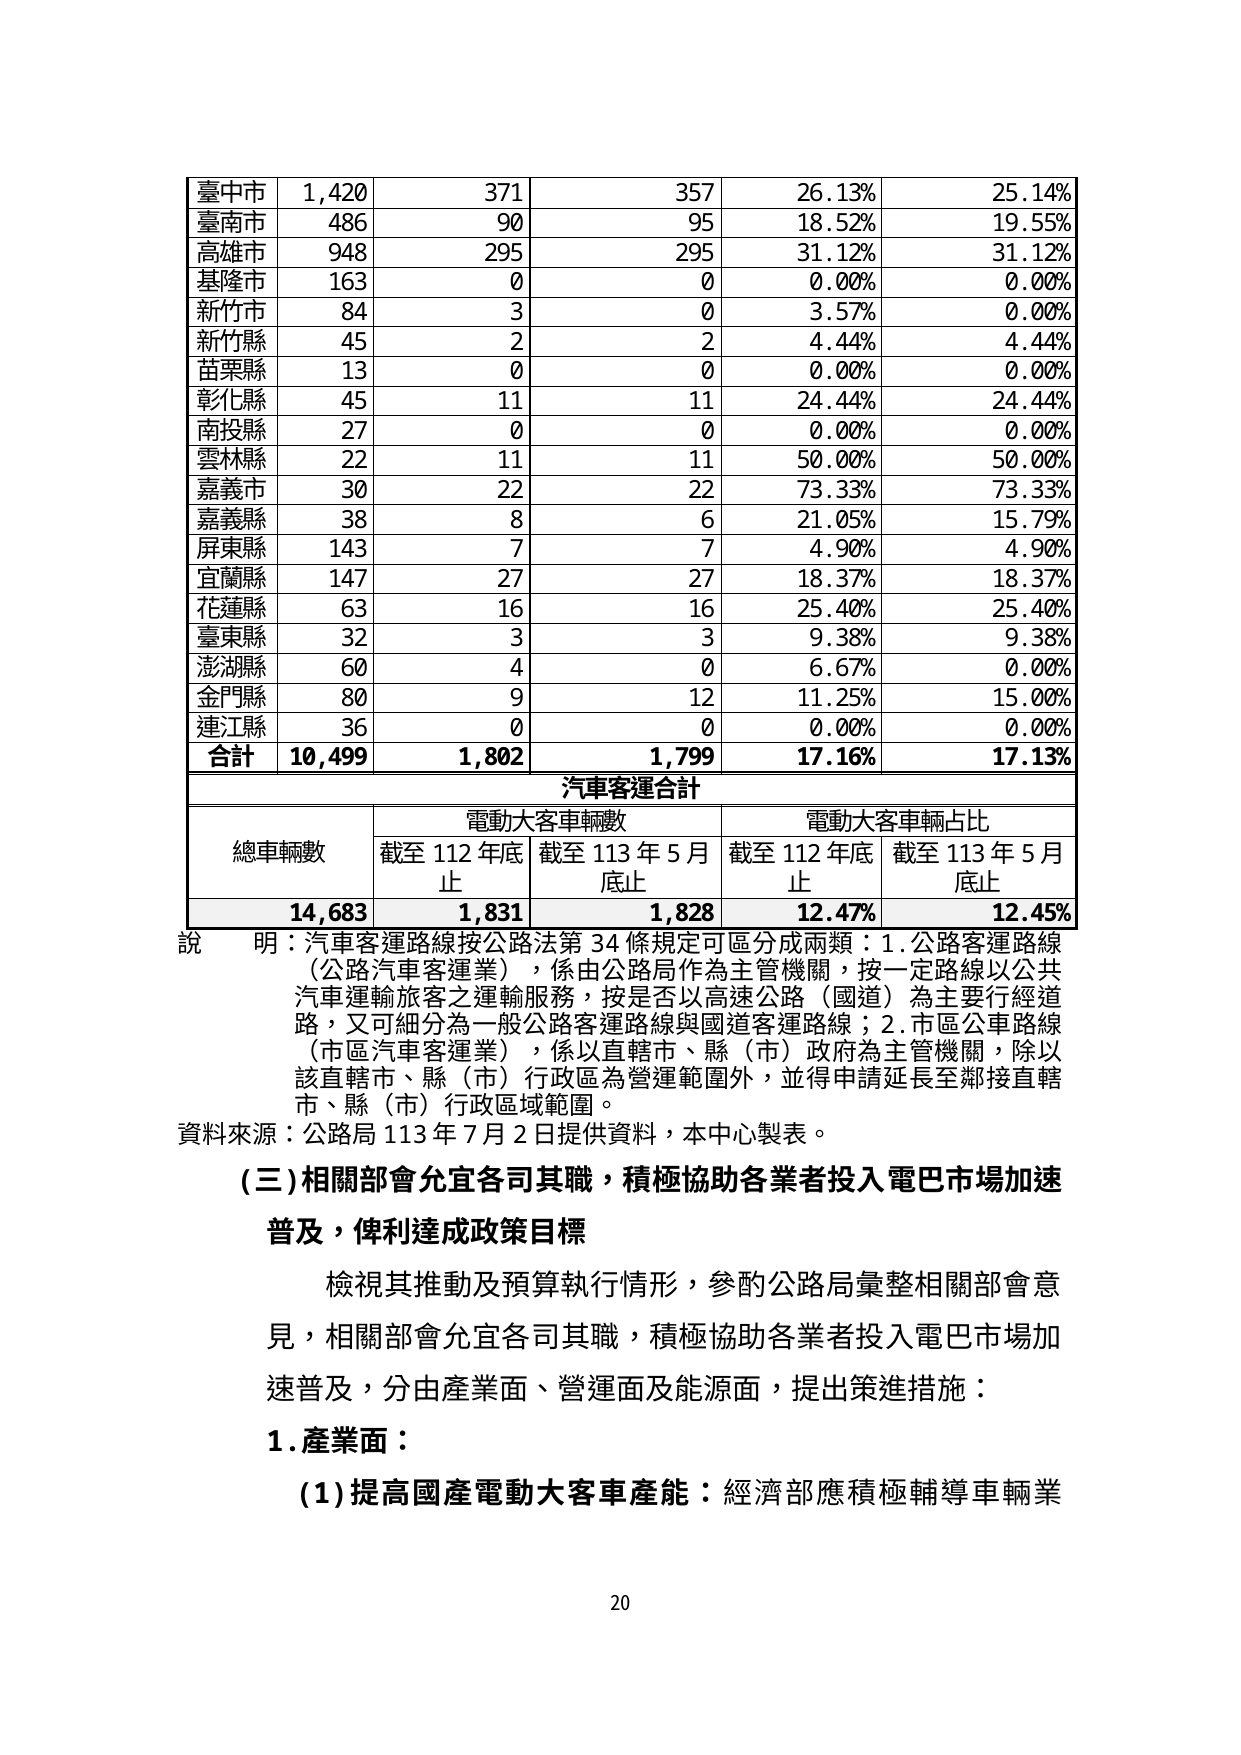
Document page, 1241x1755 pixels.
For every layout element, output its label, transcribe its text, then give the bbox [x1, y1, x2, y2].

table_cell 3 [374, 298, 529, 326]
table_cell 24.44% [722, 387, 881, 415]
table_cell 花蓮縣 [189, 594, 277, 623]
table_cell 19.55% [882, 209, 1075, 237]
table_cell 17.16% [722, 743, 881, 771]
table_cell 汽車客運合計 [189, 775, 1075, 804]
table_cell 基隆市 [189, 268, 277, 296]
table_cell 11 [374, 387, 529, 415]
text (1)提高國產電動大客車產能：經濟部應積極輔導車輛業 [295, 1462, 1063, 1514]
table_cell 1,831 [374, 899, 529, 927]
table_cell 3 [531, 624, 721, 653]
table_cell 12 [531, 684, 721, 712]
text 說 明：汽車客運路線按公路法第34條規定可區分成兩類：1.公路客運路線（公路汽車客運業），係由公路局作為主管機關，按一定路線以公共汽車運輸旅客之運輸服務，按是否以高速公路（國道）為主要行經道路，又可細分為一般公路客運路線與國道客運路線；2.市區公車路線（市區汽車客運業），係以直轄市、縣（市）政府為主管機關，除以該直轄市、縣（市）行政區為營運範圍外，並得申請延長至鄰接直轄市、縣（市）行政區域範圍。 [177, 930, 1063, 1120]
table_cell 31.12% [882, 238, 1075, 267]
table_cell 25.40% [722, 594, 881, 623]
table_cell 截至112年底止 [374, 837, 529, 897]
table_cell 0.00% [882, 298, 1075, 326]
table_cell 143 [278, 535, 373, 564]
table_cell 371 [374, 178, 529, 207]
table_cell 4.90% [882, 535, 1075, 564]
table_cell 25.14% [882, 178, 1075, 207]
table_cell 26.13% [722, 178, 881, 207]
table_cell 臺東縣 [189, 624, 277, 653]
table_cell 截至112年底止 [722, 837, 881, 897]
table_cell 0.00% [882, 357, 1075, 386]
table_cell 11 [374, 446, 529, 474]
table_cell 295 [531, 238, 721, 267]
table_cell 電動大客車輛數 [374, 807, 721, 836]
table_cell 295 [374, 238, 529, 267]
table_cell 2 [374, 327, 529, 356]
table_cell 9.38% [722, 624, 881, 653]
table_cell 電動大客車輛占比 [722, 807, 1075, 836]
table_cell 73.33% [882, 476, 1075, 504]
table_cell 0 [531, 268, 721, 296]
table_cell 36 [278, 713, 373, 742]
table_cell 0 [531, 357, 721, 386]
table_cell 60 [278, 654, 373, 682]
table_cell 15.79% [882, 505, 1075, 534]
table_cell 50.00% [882, 446, 1075, 474]
table_cell 13 [278, 357, 373, 386]
table_cell 0.00% [722, 357, 881, 386]
table_cell 4.44% [882, 327, 1075, 356]
table_cell 22 [374, 476, 529, 504]
table_cell 高雄市 [189, 238, 277, 267]
table_cell 25.40% [882, 594, 1075, 623]
table_cell 屏東縣 [189, 535, 277, 564]
table_cell 截至113年5月底止 [531, 837, 721, 897]
table_cell 臺中市 [189, 178, 277, 207]
table_cell 總車輛數 [189, 807, 373, 897]
table_cell 彰化縣 [189, 387, 277, 415]
table_cell 45 [278, 327, 373, 356]
table_cell 0 [374, 268, 529, 296]
table_cell 27 [374, 565, 529, 593]
table_cell 84 [278, 298, 373, 326]
table_cell 7 [531, 535, 721, 564]
table_cell 24.44% [882, 387, 1075, 415]
table_cell 15.00% [882, 684, 1075, 712]
text 檢視其推動及預算執行情形，參酌公路局彙整相關部會意見，相關部會允宜各司其職，積極協助各業者投入電巴市場加速普及，分由產業面、營運面及能源面，提出策進措施： [266, 1253, 1063, 1409]
table_cell 18.52% [722, 209, 881, 237]
table_cell 16 [374, 594, 529, 623]
table_cell 27 [278, 416, 373, 445]
table_cell 21.05% [722, 505, 881, 534]
table_cell 截至113年5月底止 [882, 837, 1075, 897]
table_cell 16 [531, 594, 721, 623]
table_cell 17.13% [882, 743, 1075, 771]
table_cell 3 [374, 624, 529, 653]
table_cell 63 [278, 594, 373, 623]
table_cell 50.00% [722, 446, 881, 474]
table_cell 11 [531, 387, 721, 415]
table_cell 38 [278, 505, 373, 534]
table_cell 4.90% [722, 535, 881, 564]
table_cell 80 [278, 684, 373, 712]
table_cell 2 [531, 327, 721, 356]
table_cell 4 [374, 654, 529, 682]
table_cell 澎湖縣 [189, 654, 277, 682]
table_cell 32 [278, 624, 373, 653]
table_cell 147 [278, 565, 373, 593]
table_cell 臺南市 [189, 209, 277, 237]
table_cell 22 [531, 476, 721, 504]
table_cell 11 [531, 446, 721, 474]
table_cell 163 [278, 268, 373, 296]
table_cell 45 [278, 387, 373, 415]
table_cell 486 [278, 209, 373, 237]
table_cell 0.00% [882, 654, 1075, 682]
table_cell 宜蘭縣 [189, 565, 277, 593]
table_cell 新竹縣 [189, 327, 277, 356]
table_cell 連江縣 [189, 713, 277, 742]
table_cell 0.00% [882, 416, 1075, 445]
table_cell 12.45% [882, 899, 1075, 927]
table_cell 357 [531, 178, 721, 207]
text 資料來源：公路局113年7月2日提供資料，本中心製表。 [177, 1120, 1063, 1149]
table_cell 0 [531, 298, 721, 326]
table_cell 南投縣 [189, 416, 277, 445]
text 1.產業面： [266, 1409, 1063, 1462]
table_cell 95 [531, 209, 721, 237]
table_cell 1,420 [278, 178, 373, 207]
table_cell 73.33% [722, 476, 881, 504]
table_cell 嘉義市 [189, 476, 277, 504]
table_cell 0 [374, 713, 529, 742]
table_cell 1,828 [531, 899, 721, 927]
subtitle (三)相關部會允宜各司其職，積極協助各業者投入電巴市場加速普及，俾利達成政策目標 [236, 1149, 1063, 1253]
table_cell 0 [531, 654, 721, 682]
table_cell 22 [278, 446, 373, 474]
table_cell 1,799 [531, 743, 721, 771]
table_cell 11.25% [722, 684, 881, 712]
table_cell 0.00% [722, 713, 881, 742]
table_cell 0 [531, 416, 721, 445]
table_cell 30 [278, 476, 373, 504]
table_cell 8 [374, 505, 529, 534]
table_cell 雲林縣 [189, 446, 277, 474]
table_cell 0.00% [882, 268, 1075, 296]
table_cell 6.67% [722, 654, 881, 682]
table_cell 4.44% [722, 327, 881, 356]
table_cell 948 [278, 238, 373, 267]
table_cell 苗栗縣 [189, 357, 277, 386]
table_cell 0.00% [882, 713, 1075, 742]
table_cell 31.12% [722, 238, 881, 267]
table_cell 9.38% [882, 624, 1075, 653]
table_cell 10,499 [278, 743, 373, 771]
table_cell 新竹市 [189, 298, 277, 326]
table_cell 6 [531, 505, 721, 534]
table_cell 0.00% [722, 416, 881, 445]
table_cell 7 [374, 535, 529, 564]
table_cell 合計 [189, 743, 277, 771]
table_cell 9 [374, 684, 529, 712]
table_cell 18.37% [882, 565, 1075, 593]
table_cell 0 [374, 416, 529, 445]
table_cell 0.00% [722, 268, 881, 296]
table_cell 金門縣 [189, 684, 277, 712]
table_cell 1,802 [374, 743, 529, 771]
table_cell 0 [531, 713, 721, 742]
table_cell 14,683 [189, 899, 373, 927]
table_cell 27 [531, 565, 721, 593]
table_cell 嘉義縣 [189, 505, 277, 534]
table_cell 0 [374, 357, 529, 386]
table_cell 3.57% [722, 298, 881, 326]
table_cell 18.37% [722, 565, 881, 593]
table_cell 90 [374, 209, 529, 237]
table_cell 12.47% [722, 899, 881, 927]
